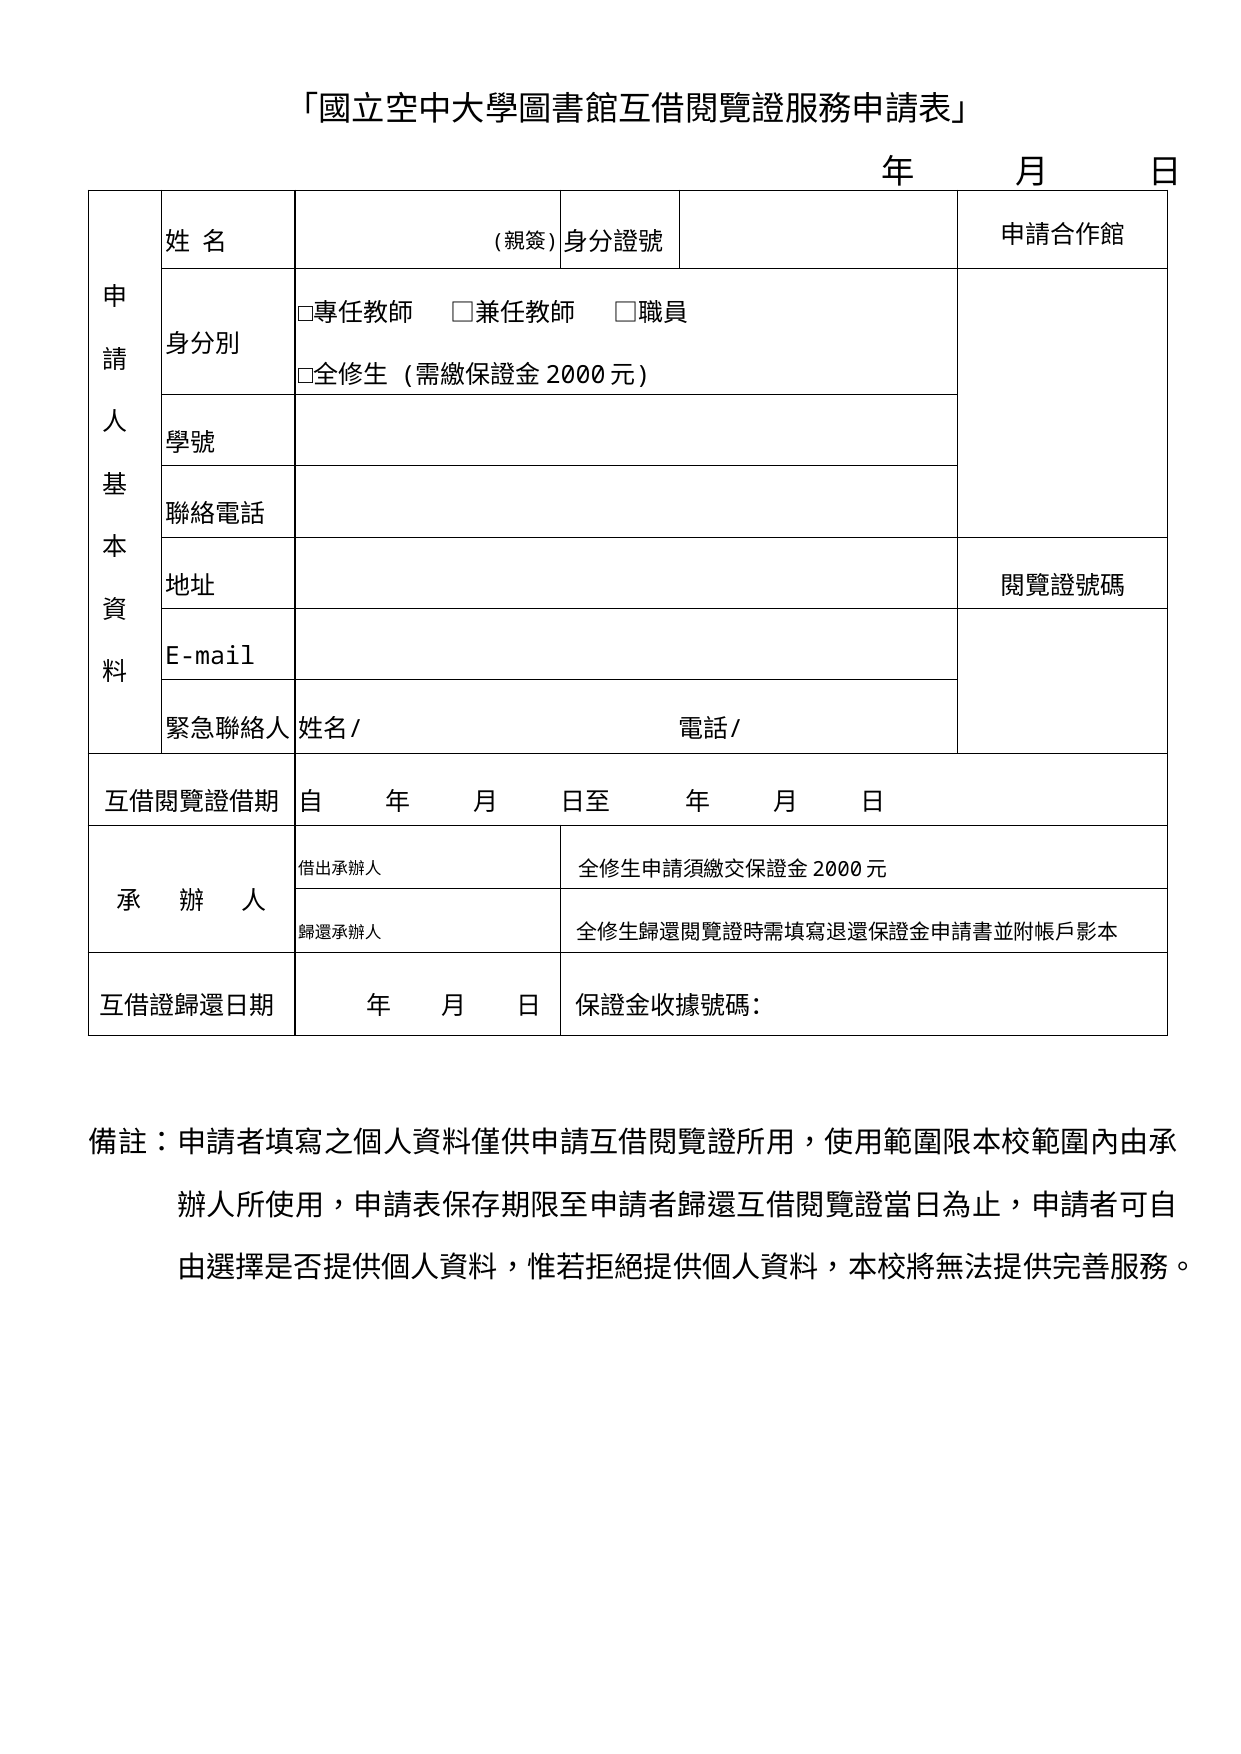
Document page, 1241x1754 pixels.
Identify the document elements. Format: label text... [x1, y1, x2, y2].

table_cell [296, 538, 957, 608]
table_cell 互借證歸還日期 [89, 953, 294, 1034]
table_header 身分證號 [561, 191, 679, 267]
table_cell [296, 395, 957, 465]
table_cell [958, 269, 1167, 537]
table_header 姓 名 [162, 191, 294, 267]
table_cell 歸還承辦人 [296, 889, 560, 952]
table_cell 年 月 日 [296, 953, 560, 1034]
table_cell 學號 [162, 395, 294, 465]
text 備註：申請者填寫之個人資料僅供申請互借閱覽證所用，使用範圍限本校範圍內由承辦人所使用，申請表保存期限至申請者歸還互借閱覽證當日為止，申請者可自由選擇是否提供個人資料，惟若拒絕提供個人資料，本校將無法提供完善服務。 [89, 1098, 1181, 1286]
text 「國立空中大學圖書館互借閱覽證服務申請表」 [89, 64, 1181, 127]
table_cell [958, 609, 1167, 753]
table_cell 保證金收據號碼： [561, 953, 1167, 1034]
text 年 月 日 [177, 127, 1181, 189]
table_cell 地址 [162, 538, 294, 608]
table_header (親簽) [296, 191, 560, 267]
table_cell 身分別 [162, 269, 294, 393]
table_cell 全修生申請須繳交保證金2000元 [561, 826, 1167, 888]
table_cell □專任教師 □兼任教師 □職員 □全修生 (需繳保證金2000元) [296, 269, 957, 393]
table_cell 借出承辦人 [296, 826, 560, 888]
table_cell 全修生歸還閱覽證時需填寫退還保證金申請書並附帳戶影本 [561, 889, 1167, 952]
table_cell 自 年 月 日至 年 月 日 [296, 754, 1167, 824]
table_cell 聯絡電話 [162, 466, 294, 537]
table_header 申 請 人 基 本 資 料 [89, 191, 161, 753]
table_cell [296, 466, 957, 537]
table_cell 姓名/ 電話/ [296, 680, 957, 753]
table_cell 閱覽證號碼 [958, 538, 1167, 608]
table_cell [296, 609, 957, 679]
table_header 申請合作館 [958, 191, 1167, 267]
table_cell 承 辦 人 [89, 826, 294, 952]
table_cell 緊急聯絡人 [162, 680, 294, 753]
table_cell E-mail [162, 609, 294, 679]
table_header [680, 191, 957, 267]
table_cell 互借閱覽證借期 [89, 754, 294, 824]
